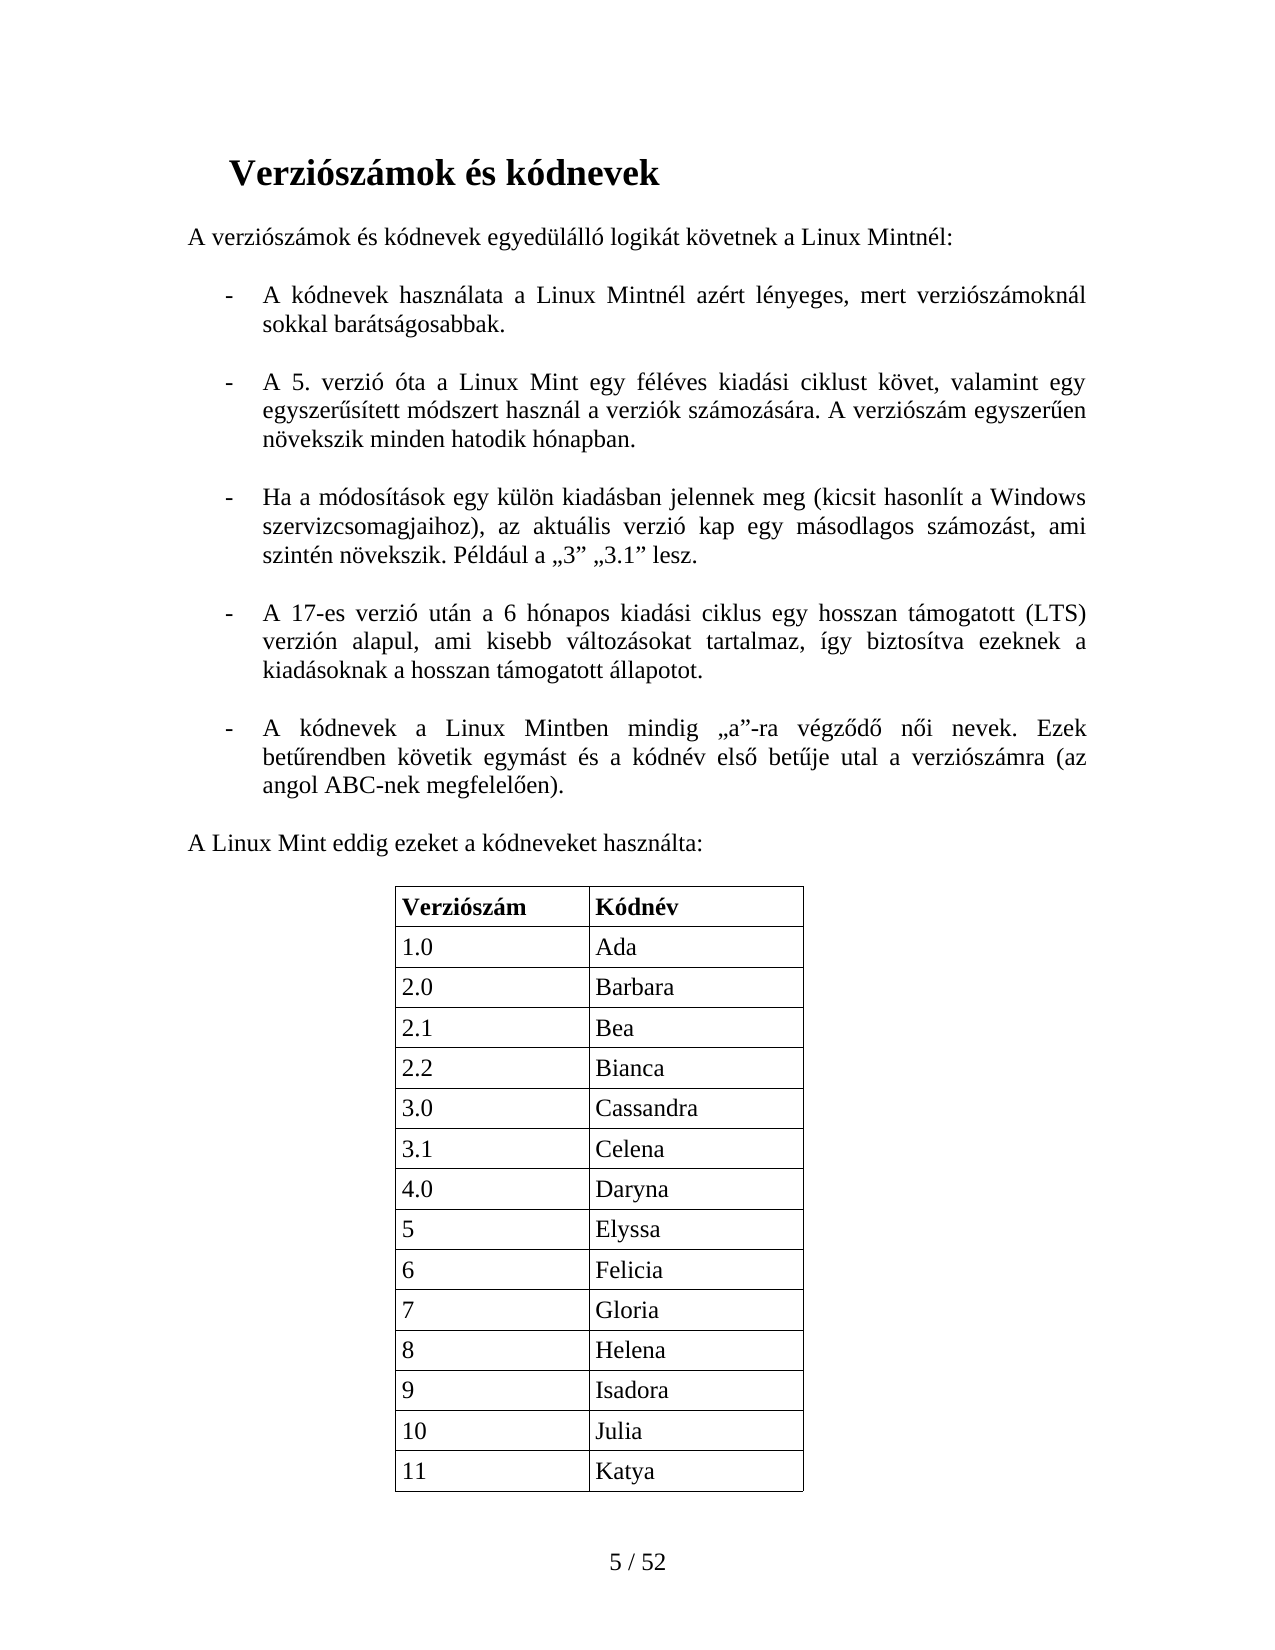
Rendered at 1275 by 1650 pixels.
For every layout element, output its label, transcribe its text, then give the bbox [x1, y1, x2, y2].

table_cell 3.1 [396, 1129, 589, 1168]
table_cell Celena [590, 1129, 803, 1168]
table_header Verziószám [396, 887, 589, 926]
text A Linux Mint eddig ezeket a kódneveket használta: [187, 828, 1087, 857]
table_cell 4.0 [396, 1169, 589, 1208]
table_cell Elyssa [590, 1210, 803, 1249]
table_cell Gloria [590, 1290, 803, 1329]
list A 17-es verzió után a 6 hónapos kiadási ciklus egy hosszan támogatott (LTS) verzión alapul, ami kisebb változásokat tartalmaz, így biztosítva ezeknek a kiadásoknak a hosszan támogatott állapotot. [225, 598, 1087, 684]
list Ha a módosítások egy külön kiadásban jelennek meg (kicsit hasonlít a Windows szervizcsomagjaihoz), az aktuális verzió kap egy másodlagos számozást, ami szintén növekszik. Például a „3” „3.1” lesz. [225, 482, 1087, 568]
list A kódnevek a Linux Mintben mindig „a”-ra végződő női nevek. Ezek betűrendben követik egymást és a kódnév első betűje utal a verziószámra (az angol ABC-nek megfelelően). [225, 713, 1087, 799]
table_cell 3.0 [396, 1089, 589, 1128]
table_cell Katya [590, 1451, 803, 1491]
subtitle Verziószámok és kódnevek [187, 150, 1087, 193]
table_cell Ada [590, 927, 803, 967]
table_cell Barbara [590, 968, 803, 1007]
table_cell 6 [396, 1250, 589, 1289]
table_cell 2.0 [396, 968, 589, 1007]
table_cell Julia [590, 1411, 803, 1450]
table_cell Bianca [590, 1048, 803, 1088]
table_cell 2.2 [396, 1048, 589, 1088]
table_cell 2.1 [396, 1008, 589, 1047]
table_cell Felicia [590, 1250, 803, 1289]
table_cell 8 [396, 1331, 589, 1370]
table_cell 5 [396, 1210, 589, 1249]
table_cell 1.0 [396, 927, 589, 967]
table_cell 9 [396, 1371, 589, 1410]
list A 5. verzió óta a Linux Mint egy féléves kiadási ciklust követ, valamint egy egyszerűsített módszert használ a verziók számozására. A verziószám egyszerűen növekszik minden hatodik hónapban. [225, 367, 1087, 453]
table_cell 10 [396, 1411, 589, 1450]
table_header Kódnév [590, 887, 803, 926]
table_cell Cassandra [590, 1089, 803, 1128]
table_cell 11 [396, 1451, 589, 1491]
table_cell 7 [396, 1290, 589, 1329]
table_cell Bea [590, 1008, 803, 1047]
list A kódnevek használata a Linux Mintnél azért lényeges, mert verziószámoknál sokkal barátságosabbak. [225, 280, 1087, 338]
table_cell Helena [590, 1331, 803, 1370]
table_cell Daryna [590, 1169, 803, 1208]
table_cell Isadora [590, 1371, 803, 1410]
